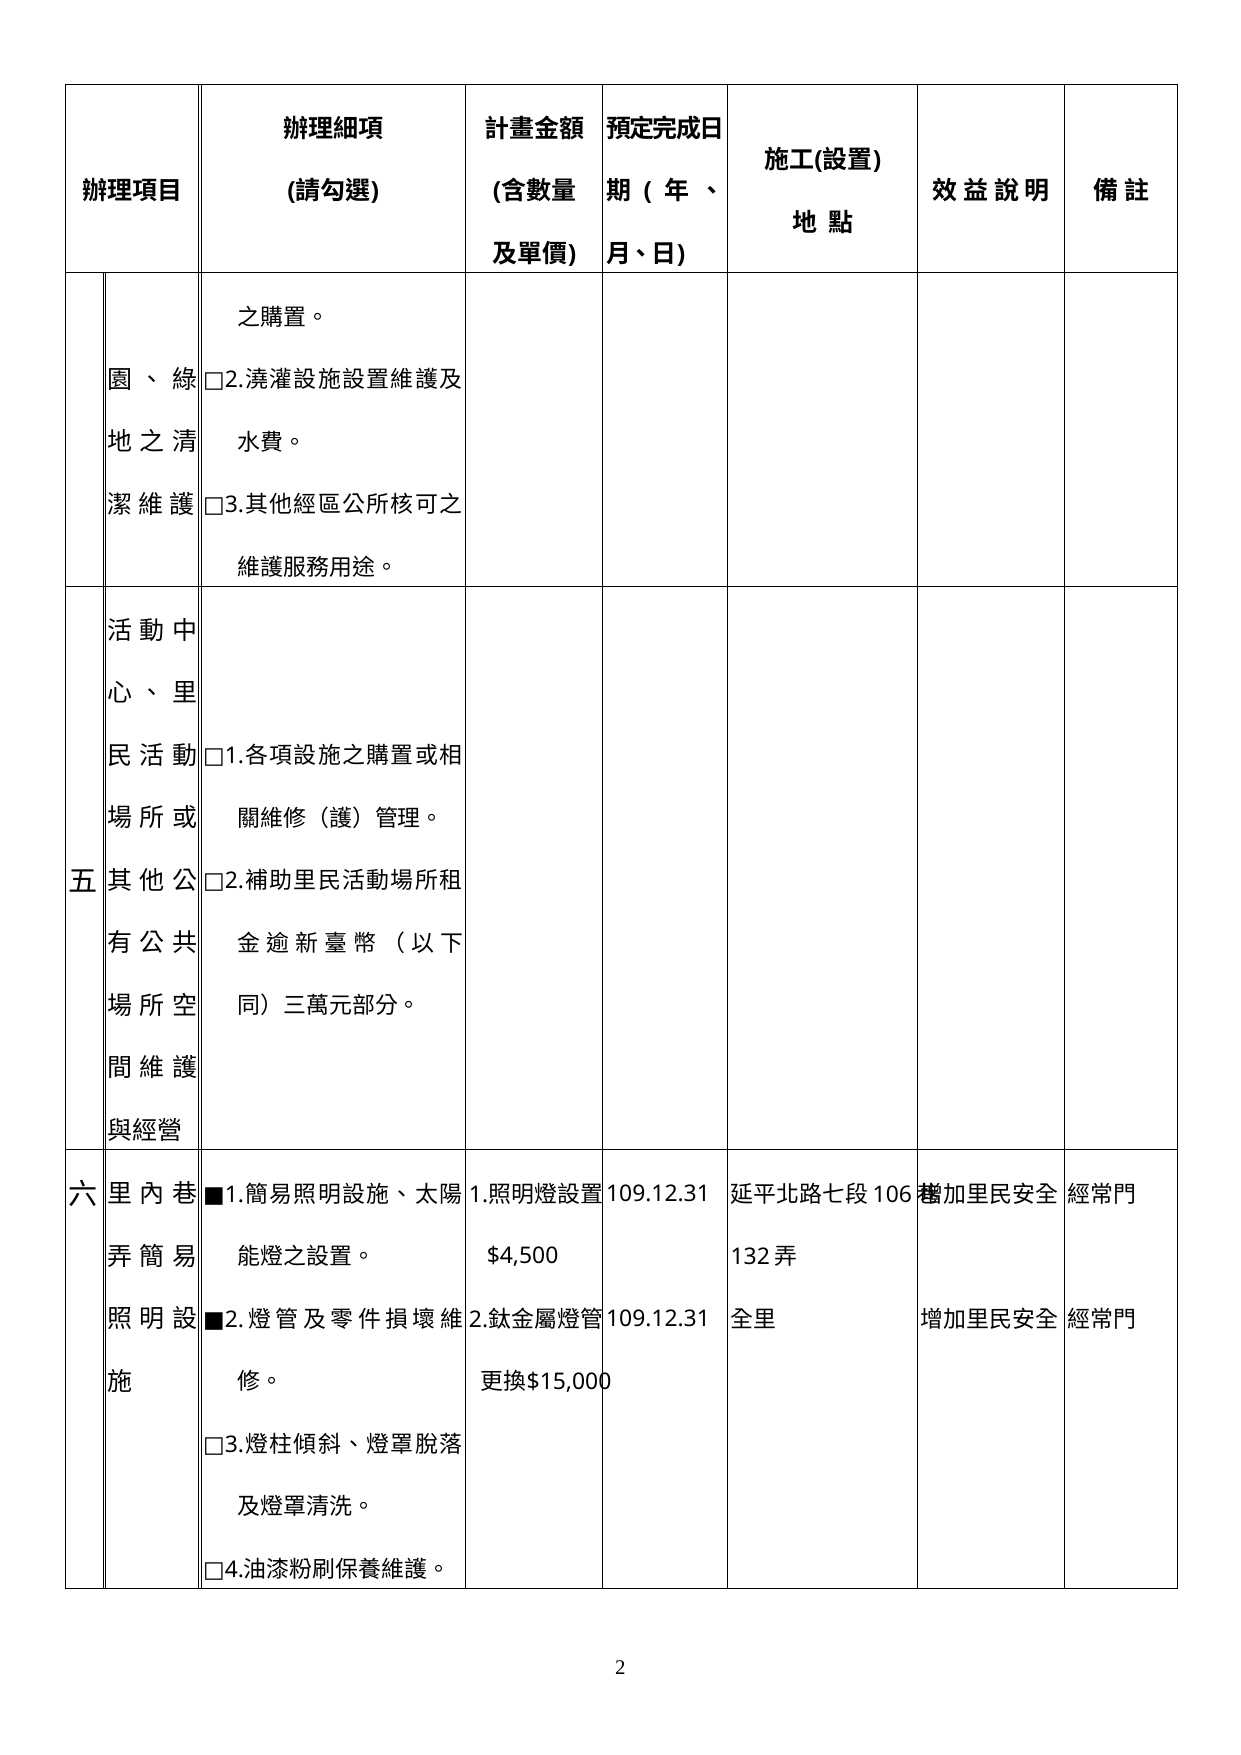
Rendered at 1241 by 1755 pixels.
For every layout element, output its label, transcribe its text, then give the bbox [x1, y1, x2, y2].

table_cell 延平北路七段106巷 132弄 全里 [728, 1150, 917, 1588]
table_cell 六 [66, 1150, 103, 1588]
table_cell [1065, 273, 1177, 586]
table_cell 109.12.31 109.12.31 [603, 1150, 727, 1588]
table_header 計畫金額 (含數量 及單價) [466, 85, 602, 272]
table_cell [66, 273, 103, 586]
table_header 預定完成日期(年、月、日) [603, 85, 727, 272]
table_cell 里內巷弄簡易照明設施 [106, 1150, 198, 1588]
table_cell [918, 273, 1064, 586]
table_header 施工(設置) 地 點 [728, 85, 917, 272]
table_cell 1.照明燈設置 $4,500 2.鈦金屬燈管 更換$15,000 [466, 1150, 602, 1588]
table_cell [603, 587, 727, 1149]
table_cell [466, 273, 602, 586]
table_cell [728, 587, 917, 1149]
table_cell [466, 587, 602, 1149]
table_header 辦理細項 (請勾選) [202, 85, 465, 272]
table_cell □1.各項設施之購置或相關維修（護）管理。 □2.補助里民活動場所租金逾新臺幣（以下同）三萬元部分。 [202, 587, 465, 1149]
table_cell 經常門 經常門 [1065, 1150, 1177, 1588]
table_cell [918, 587, 1064, 1149]
table_cell [1065, 587, 1177, 1149]
table_cell 增加里民安全 增加里民安全 [918, 1150, 1064, 1588]
table_cell 園、綠地之清潔維護 [106, 273, 198, 586]
table_header 效 益 說 明 [918, 85, 1064, 272]
table_header 辦理項目 [66, 85, 198, 272]
table_cell [728, 273, 917, 586]
table_cell 活動中心、里民活動場所或其他公有公共場所空間維護與經營 [106, 587, 198, 1149]
table_cell ■1.簡易照明設施、太陽能燈之設置。 ■2.燈管及零件損壞維修。 □3.燈柱傾斜、燈罩脫落及燈罩清洗。 □4.油漆粉刷保養維護。 [202, 1150, 465, 1588]
table_header 備 註 [1065, 85, 1177, 272]
table_cell [603, 273, 727, 586]
table_cell 五 [66, 587, 103, 1149]
table_cell □1.清潔、打掃各項用具 之購置。 □2.澆灌設施設置維護及水費。 □3.其他經區公所核可之維護服務用途。 [202, 273, 465, 586]
